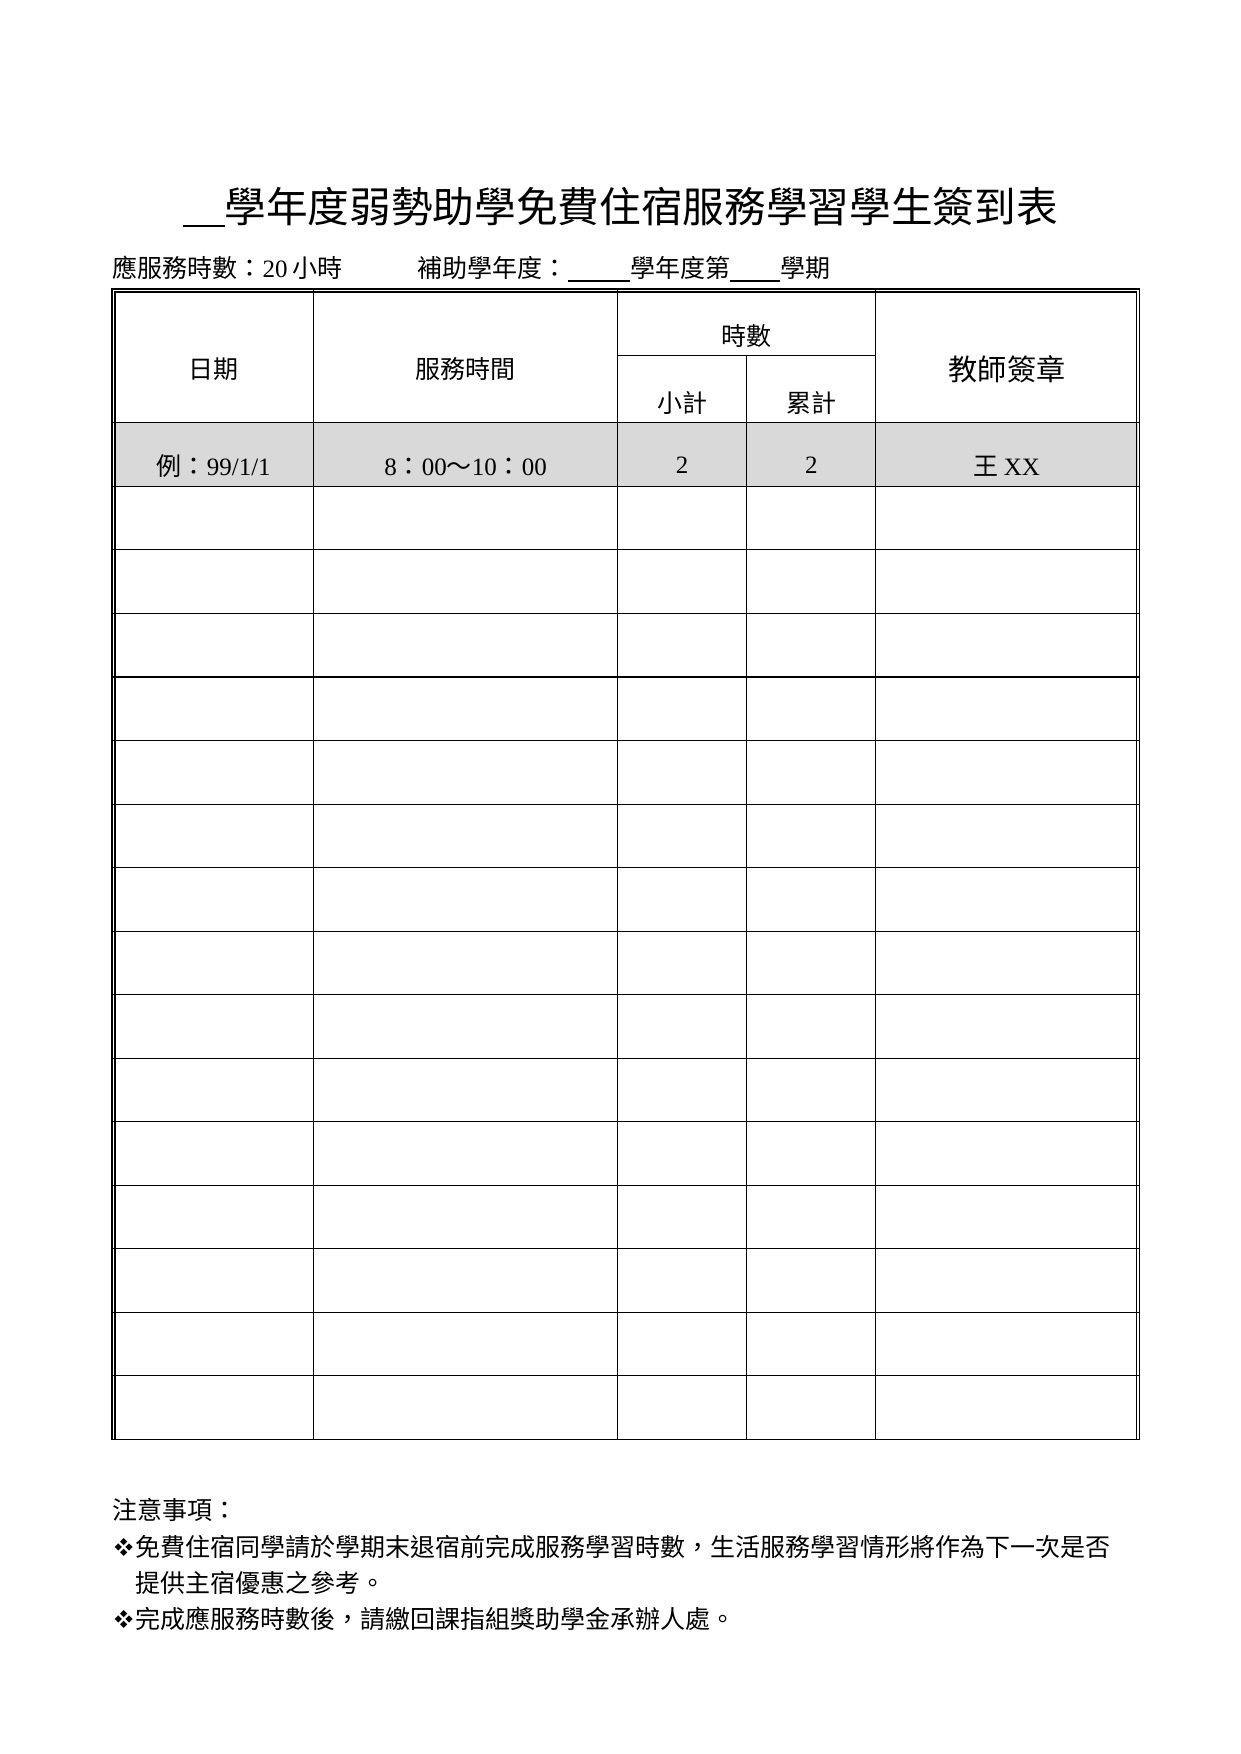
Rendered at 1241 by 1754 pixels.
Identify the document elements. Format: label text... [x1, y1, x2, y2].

table_header 教師簽章 [876, 293, 1136, 422]
table_cell [116, 678, 313, 740]
table_cell [618, 1186, 746, 1248]
table_cell [618, 868, 746, 931]
table_cell [116, 1186, 313, 1248]
table_cell [618, 1249, 746, 1312]
table_cell [747, 1376, 875, 1439]
table_cell [618, 678, 746, 740]
table_cell [876, 932, 1136, 994]
table_cell [116, 1313, 313, 1375]
table_cell [618, 932, 746, 994]
table_cell [876, 550, 1136, 613]
table_cell [747, 678, 875, 740]
table_cell [747, 995, 875, 1058]
table_cell [747, 614, 875, 676]
table_cell [876, 678, 1136, 740]
table_header 服務時間 [314, 293, 617, 422]
table_cell [314, 678, 617, 740]
table_cell [314, 487, 617, 549]
table_cell 8：00～10：00 [314, 423, 617, 486]
table_header 時數 [618, 293, 875, 355]
table_cell [618, 1059, 746, 1121]
table_cell [747, 741, 875, 803]
table_cell [876, 1186, 1136, 1248]
table_cell [116, 1122, 313, 1185]
table_cell [314, 1122, 617, 1185]
table_cell [876, 1059, 1136, 1121]
table_cell [116, 487, 313, 549]
table_cell [747, 1313, 875, 1375]
table_cell [116, 550, 313, 613]
table_cell [618, 995, 746, 1058]
table_cell [876, 995, 1136, 1058]
table_cell [314, 1059, 617, 1121]
table_cell [876, 741, 1136, 803]
table_cell [618, 1122, 746, 1185]
table_cell 累計 [747, 356, 875, 422]
table_cell [116, 805, 313, 867]
table_cell [314, 550, 617, 613]
table_cell [747, 868, 875, 931]
text 應服務時數：20小時 補助學年度： 學年度第 學期 [112, 225, 1128, 288]
table_header 日期 [116, 293, 313, 422]
table_cell [314, 868, 617, 931]
text 學年度弱勢助學免費住宿服務學習學生簽到表 [112, 163, 1128, 225]
table_cell [116, 868, 313, 931]
table_cell [747, 805, 875, 867]
table_cell 王XX [876, 423, 1136, 486]
table_cell [876, 868, 1136, 931]
table_cell [876, 1313, 1136, 1375]
table_cell [876, 487, 1136, 549]
table_cell [116, 1376, 313, 1439]
table_cell [618, 805, 746, 867]
table_cell [314, 1376, 617, 1439]
table_cell [314, 805, 617, 867]
table_cell [618, 741, 746, 803]
table_cell 2 [618, 423, 746, 486]
table_cell [618, 1313, 746, 1375]
table_cell [116, 932, 313, 994]
table_cell [116, 614, 313, 676]
table_cell [747, 932, 875, 994]
table_cell [747, 1186, 875, 1248]
table_cell [314, 741, 617, 803]
table_cell 小計 [618, 356, 746, 422]
table_cell [747, 1122, 875, 1185]
table_cell [314, 1186, 617, 1248]
table_cell [747, 550, 875, 613]
table_cell 2 [747, 423, 875, 486]
table_cell 例：99/1/1 [116, 423, 313, 486]
table_cell [876, 805, 1136, 867]
table_cell [314, 1313, 617, 1375]
table_cell [876, 1122, 1136, 1185]
table_cell [618, 614, 746, 676]
table_cell [747, 487, 875, 549]
table_cell [116, 995, 313, 1058]
table_cell [314, 614, 617, 676]
table_cell [747, 1249, 875, 1312]
table_cell [618, 1376, 746, 1439]
table_cell [876, 614, 1136, 676]
table_cell [314, 995, 617, 1058]
table_cell [618, 487, 746, 549]
table_cell [747, 1059, 875, 1121]
table_cell [314, 1249, 617, 1312]
table_cell [116, 1249, 313, 1312]
table_cell [314, 932, 617, 994]
table_cell [116, 1059, 313, 1121]
table_cell [116, 741, 313, 803]
table_cell [618, 550, 746, 613]
table_cell [876, 1376, 1136, 1439]
table_cell [876, 1249, 1136, 1312]
